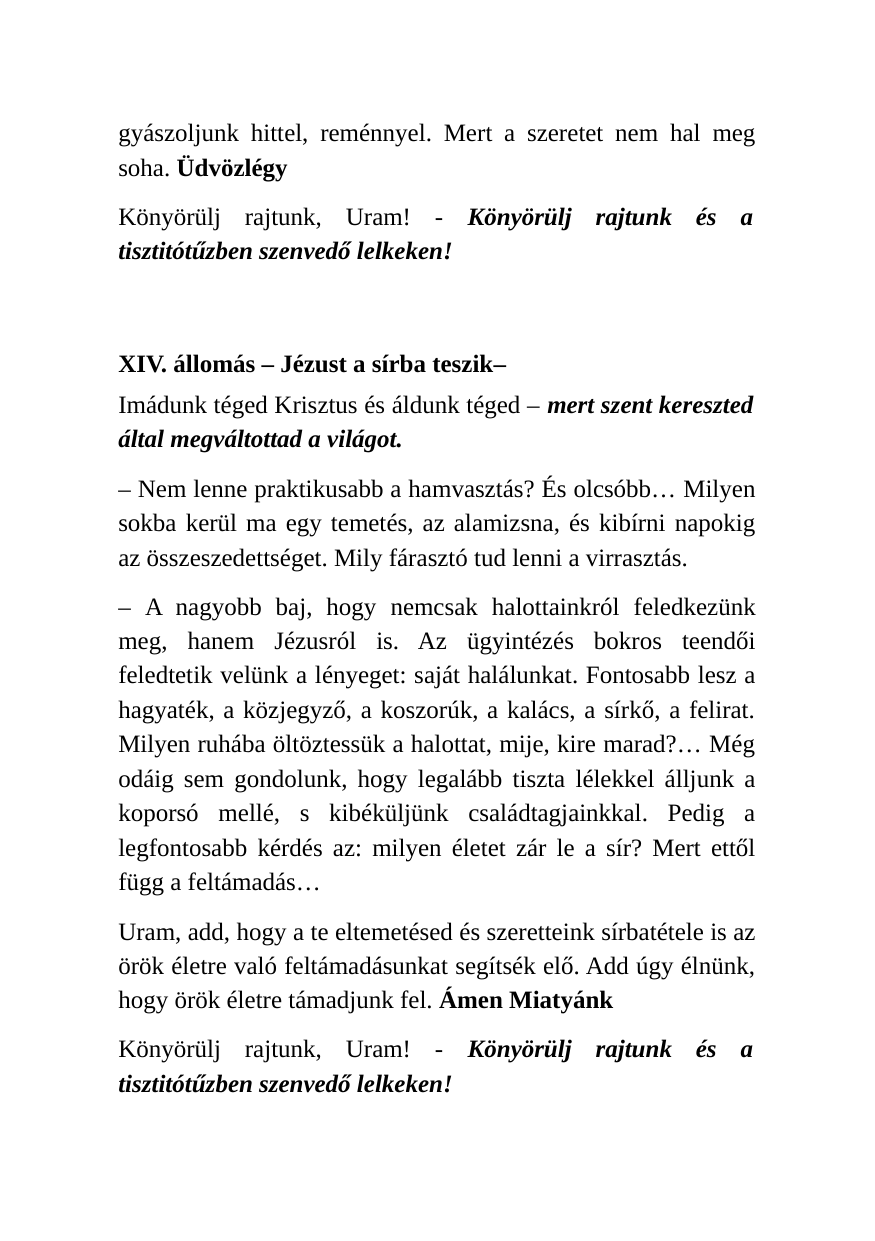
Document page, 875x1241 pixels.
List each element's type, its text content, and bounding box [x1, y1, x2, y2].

subtitle XIV. állomás – Jézust a sírba teszik– [118, 349, 756, 378]
text gyászoljunk hittel, reménnyel. Mert a szeretet nem hal meg soha. Üdvözlégy [118, 118, 756, 181]
text – Nem lenne praktikusabb a hamvasztás? És olcsóbb… Milyen sokba kerül ma egy temetés, az alamizsna, és kibírni napokig az összeszedettséget. Mily fárasztó tud lenni a virrasztás. [118, 474, 756, 571]
text Imádunk téged Krisztus és áldunk téged – mert szent kereszted által megváltottad a világot. [118, 390, 756, 453]
text Könyörülj rajtunk, Uram! - Könyörülj rajtunk és a tisztitótűzben szenvedő lelkeken! [118, 202, 756, 265]
text – A nagyobb baj, hogy nemcsak halottainkról feledkezünk meg, hanem Jézusról is. Az ügyintézés bokros teendői feledtetik velünk a lényeget: saját halálunkat. Fontosabb lesz a hagyaték, a közjegyző, a koszorúk, a kalács, a sírkő, a felirat. Milyen ruhába öltöztessük a halottat, mije, kire marad?… Még odáig sem gondolunk, hogy legalább tiszta lélekkel álljunk a koporsó mellé, s kibéküljünk családtagjainkkal. Pedig a legfontosabb kérdés az: milyen életet zár le a sír? Mert ettől függ a feltámadás… [118, 592, 756, 896]
text Könyörülj rajtunk, Uram! - Könyörülj rajtunk és a tisztitótűzben szenvedő lelkeken! [118, 1034, 756, 1098]
text Uram, add, hogy a te eltemetésed és szeretteink sírbatétele is az örök életre való feltámadásunkat segítsék elő. Add úgy élnünk, hogy örök életre támadjunk fel. Ámen Miatyánk [118, 917, 756, 1014]
